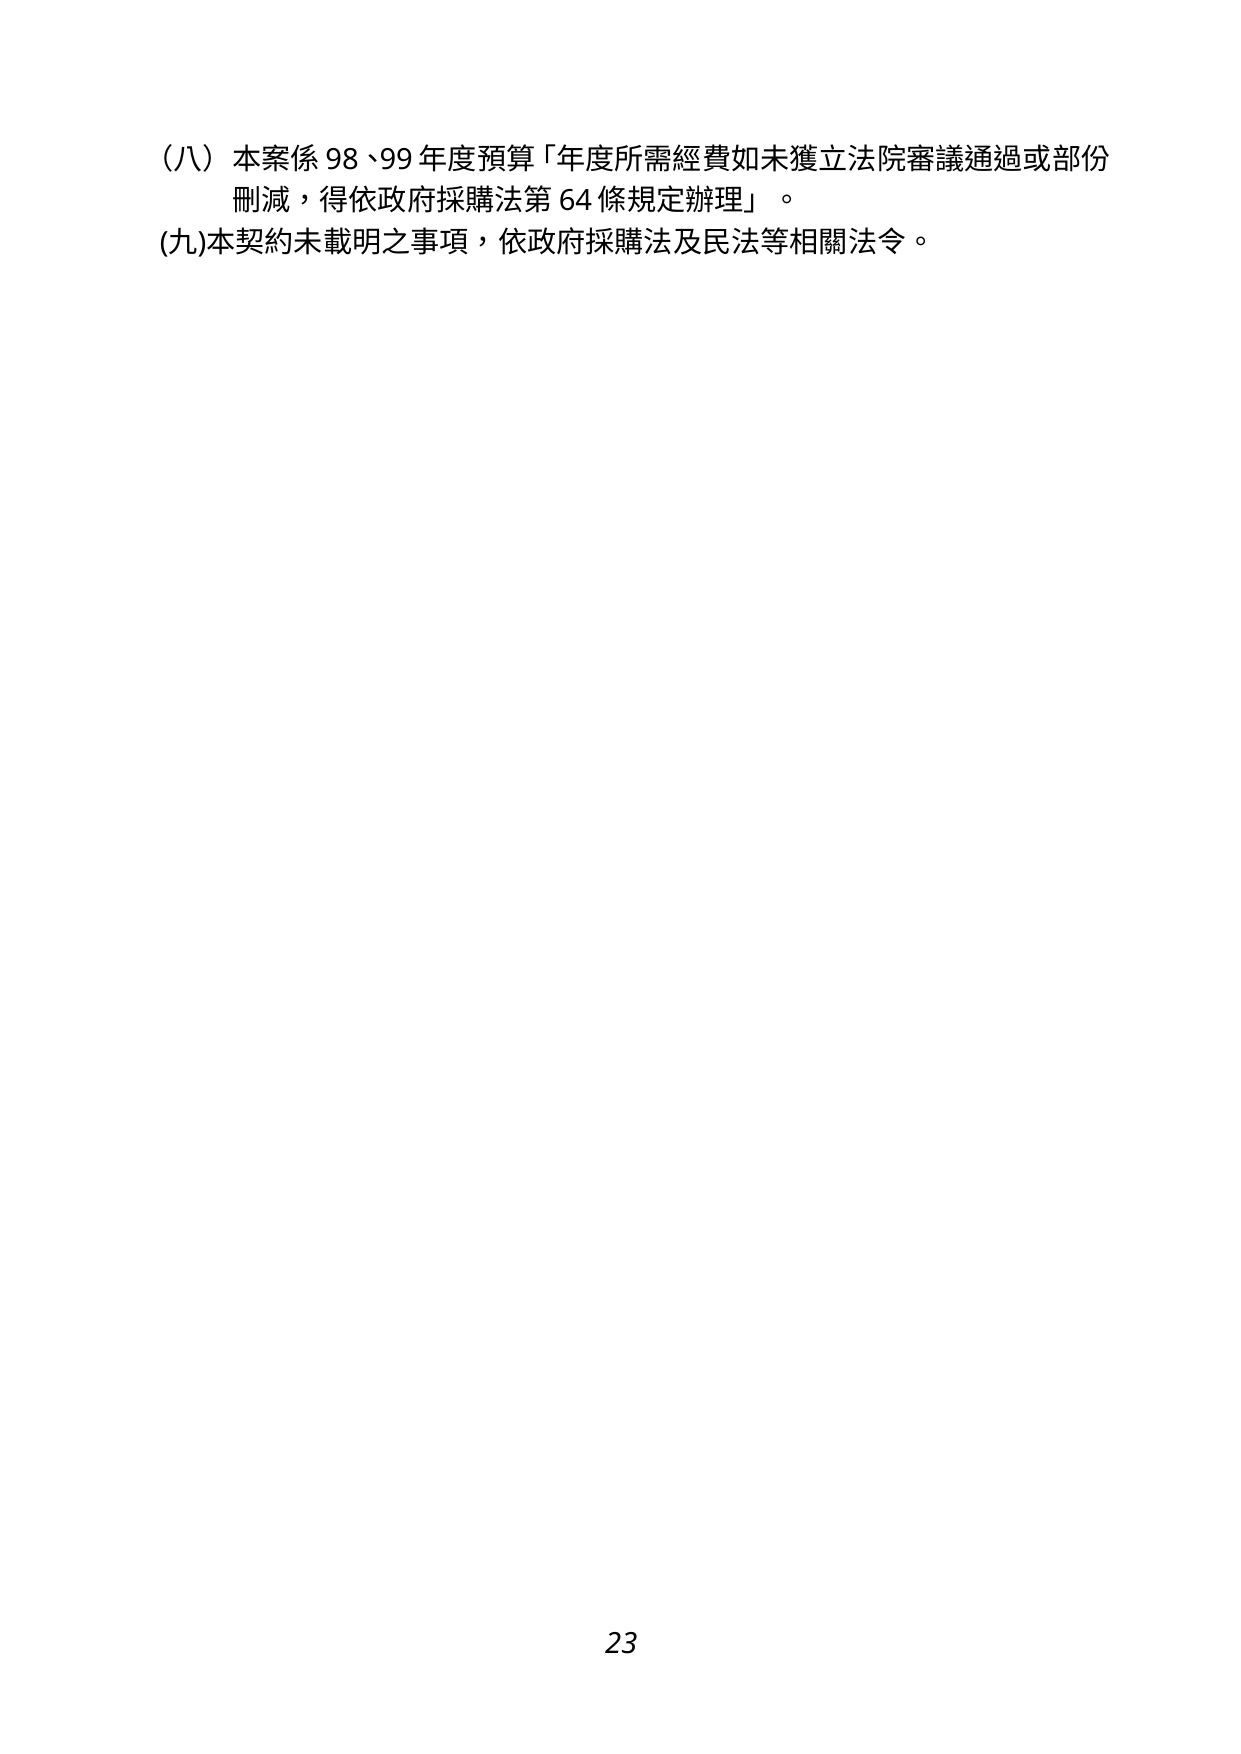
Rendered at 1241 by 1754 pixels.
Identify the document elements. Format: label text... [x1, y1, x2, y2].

text (九)本契約未載明之事項，依政府採購法及民法等相關法令。 [159, 219, 1110, 261]
text （八）本案係98、99年度預算「年度所需經費如未獲立法院審議通過或部份刪減，得依政府採購法第64條規定辦理」。 [144, 136, 1110, 219]
